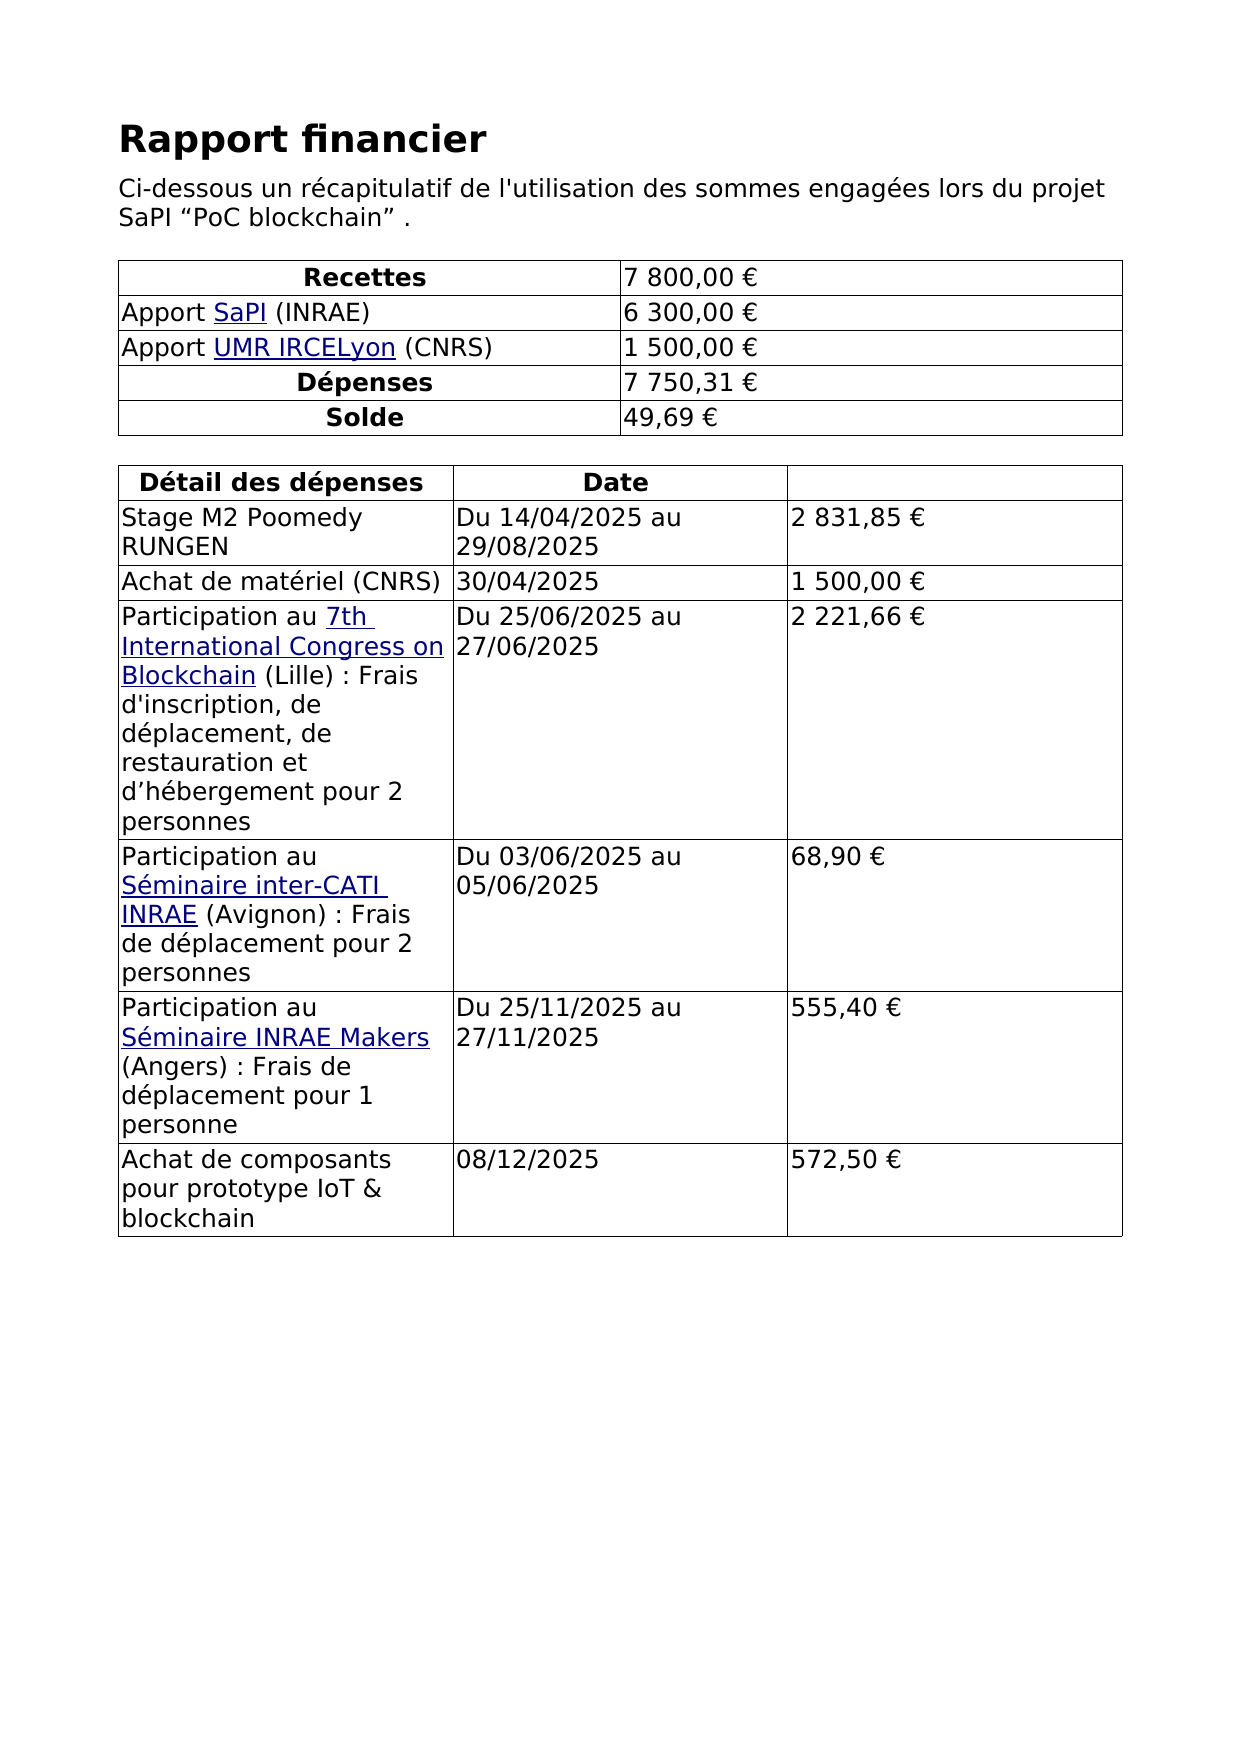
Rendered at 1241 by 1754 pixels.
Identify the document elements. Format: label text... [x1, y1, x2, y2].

table_cell Du 03/06/2025 au 05/06/2025 [454, 840, 787, 991]
table_cell 1 500,00 € [788, 566, 1122, 599]
table_cell 2 221,66 € [788, 601, 1122, 839]
table_cell Du 14/04/2025 au 29/08/2025 [454, 501, 787, 564]
table_cell 30/04/2025 [454, 566, 787, 599]
table_cell Apport SaPI (INRAE) [119, 296, 620, 330]
table_cell 555,40 € [788, 992, 1122, 1142]
table_header [788, 466, 1122, 500]
table_cell Participation au 7th International Congress on Blockchain (Lille) : Frais d'inscription, de déplacement, de restauration et d’hébergement pour 2 personnes [119, 601, 453, 839]
text Ci-dessous un récapitulatif de l'utilisation des sommes engagées lors du projet SaPI “PoC blockchain” . [118, 174, 1122, 233]
table_cell Apport UMR IRCELyon (CNRS) [119, 331, 620, 365]
table_cell 572,50 € [788, 1144, 1122, 1236]
table_header 7 800,00 € [621, 261, 1122, 295]
table_cell 2 831,85 € [788, 501, 1122, 564]
table_header Recettes [119, 261, 620, 295]
table_cell Participation au Séminaire INRAE Makers (Angers) : Frais de déplacement pour 1 personne [119, 992, 453, 1142]
table_cell 1 500,00 € [621, 331, 1122, 365]
table_cell 6 300,00 € [621, 296, 1122, 330]
table_cell 7 750,31 € [621, 366, 1122, 400]
table_cell Du 25/11/2025 au 27/11/2025 [454, 992, 787, 1142]
table_cell Achat de composants pour prototype IoT & blockchain [119, 1144, 453, 1236]
table_cell 49,69 € [621, 401, 1122, 435]
table_header Date [454, 466, 787, 500]
table_cell 08/12/2025 [454, 1144, 787, 1236]
table_cell Dépenses [119, 366, 620, 400]
subtitle Rapport financier [118, 118, 1122, 162]
table_header Détail des dépenses [119, 466, 453, 500]
table_cell Stage M2 Poomedy RUNGEN [119, 501, 453, 564]
table_cell Participation au Séminaire inter-CATI INRAE (Avignon) : Frais de déplacement pour 2 personnes [119, 840, 453, 991]
table_cell Solde [119, 401, 620, 435]
table_cell 68,90 € [788, 840, 1122, 991]
table_cell Achat de matériel (CNRS) [119, 566, 453, 599]
table_cell Du 25/06/2025 au 27/06/2025 [454, 601, 787, 839]
